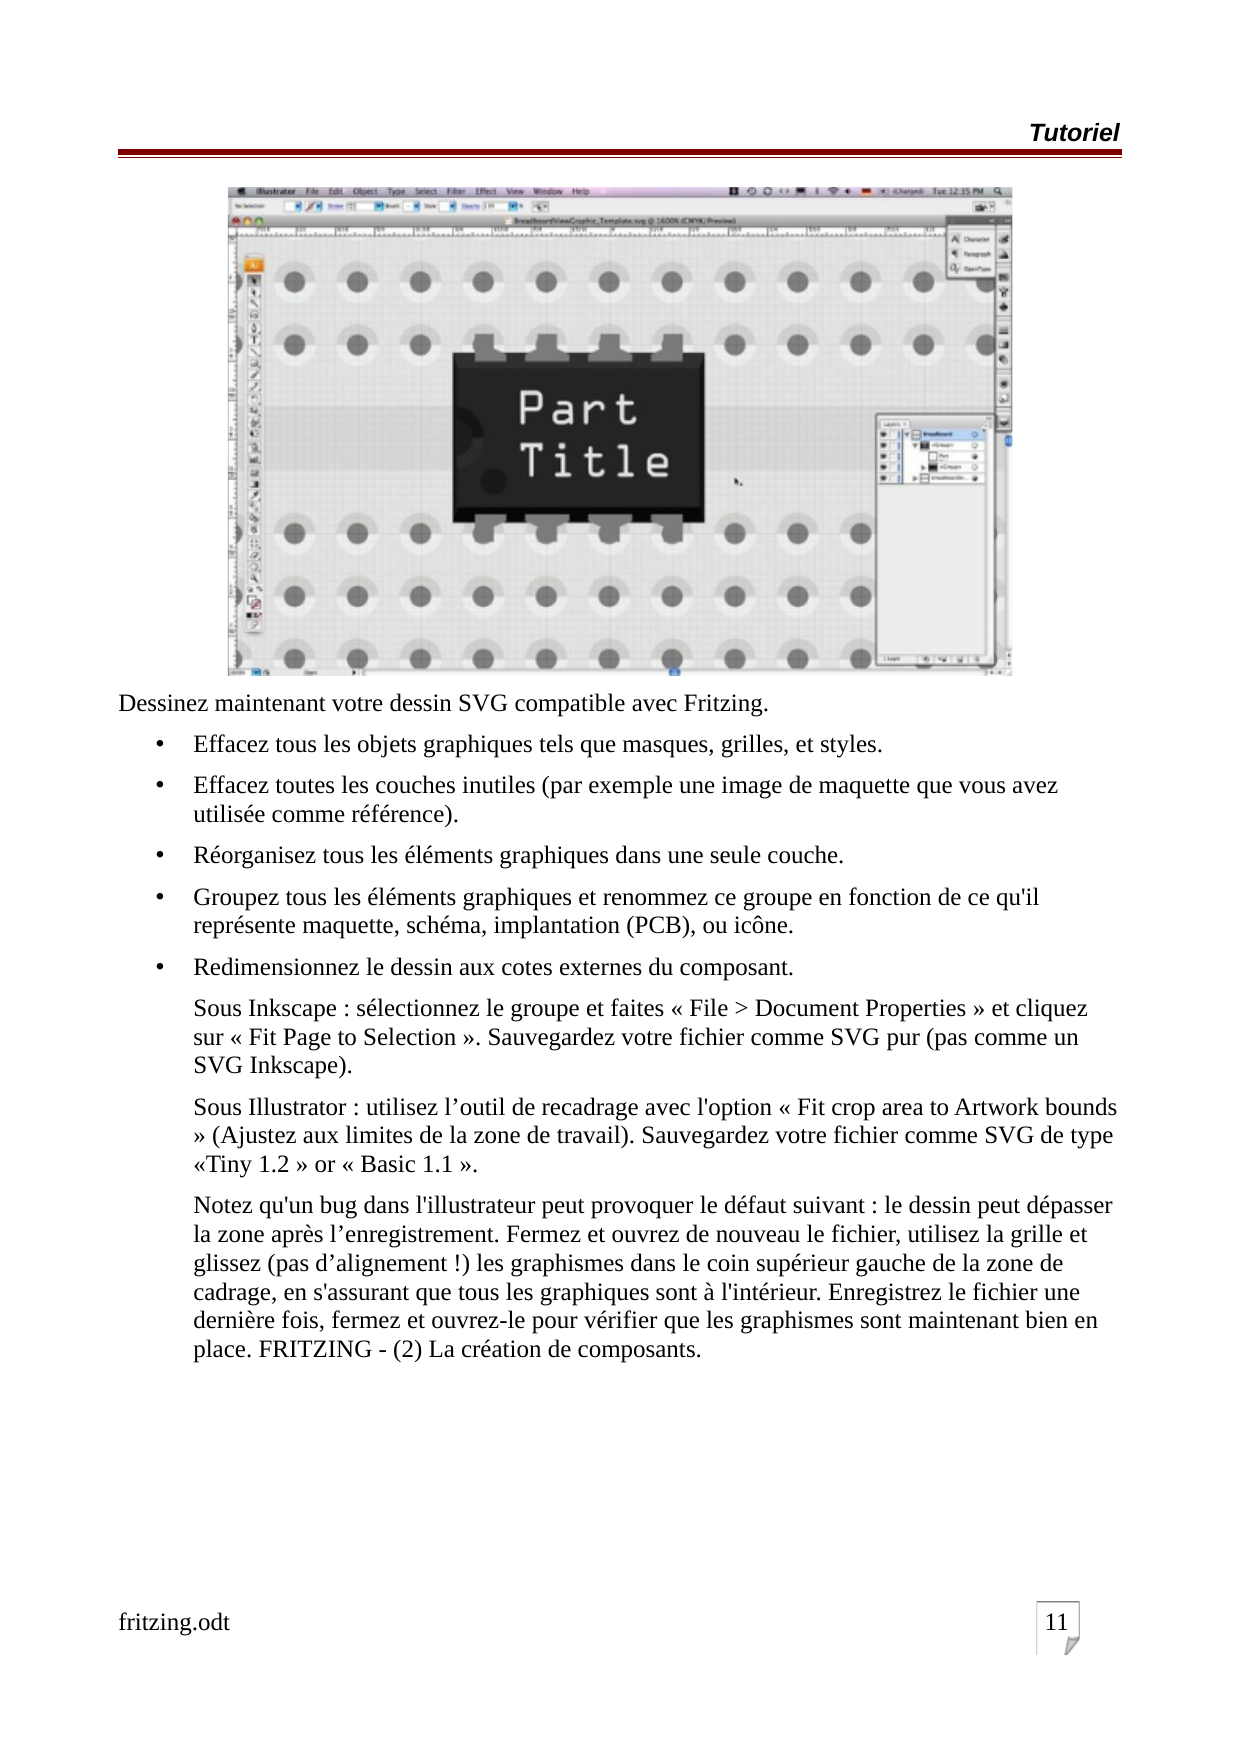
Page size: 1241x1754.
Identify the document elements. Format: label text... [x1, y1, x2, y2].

list Effacez toutes les couches inutiles (par exemple une image de maquette que vous avez utilisée comme référence). [156, 770, 1122, 828]
text Dessinez maintenant votre dessin SVG compatible avec Fritzing. [118, 688, 1122, 717]
list Notez qu'un bug dans l'illustrateur peut provoquer le défaut suivant : le dessin peut dépasser la zone après l’enregistrement. Fermez et ouvrez de nouveau le fichier, utilisez la grille et glissez (pas d’alignement !) les graphismes dans le coin supérieur gauche de la zone de cadrage, en s'assurant que tous les graphiques sont à l'intérieur. Enregistrez le fichier une dernière fois, fermez et ouvrez-le pour vérifier que les graphismes sont maintenant bien en place. FRITZING - (2) La création de composants. [156, 1190, 1122, 1363]
picture [227, 187, 1013, 676]
list Redimensionnez le dessin aux cotes externes du composant. [156, 952, 1122, 980]
list Effacez tous les objets graphiques tels que masques, grilles, et styles. [156, 729, 1122, 758]
list Réorganisez tous les éléments graphiques dans une seule couche. [156, 840, 1122, 869]
list Sous Illustrator : utilisez l’outil de recadrage avec l'option « Fit crop area to Artwork bounds » (Ajustez aux limites de la zone de travail). Sauvegardez votre fichier comme SVG de type «Tiny 1.2 » or « Basic 1.1 ». [156, 1092, 1122, 1178]
list Groupez tous les éléments graphiques et renommez ce groupe en fonction de ce qu'il représente maquette, schéma, implantation (PCB), ou icône. [156, 882, 1122, 939]
list Sous Inkscape : sélectionnez le groupe et faites « File > Document Properties » et cliquez sur « Fit Page to Selection ». Sauvegardez votre fichier comme SVG pur (pas comme un SVG Inkscape). [156, 993, 1122, 1079]
